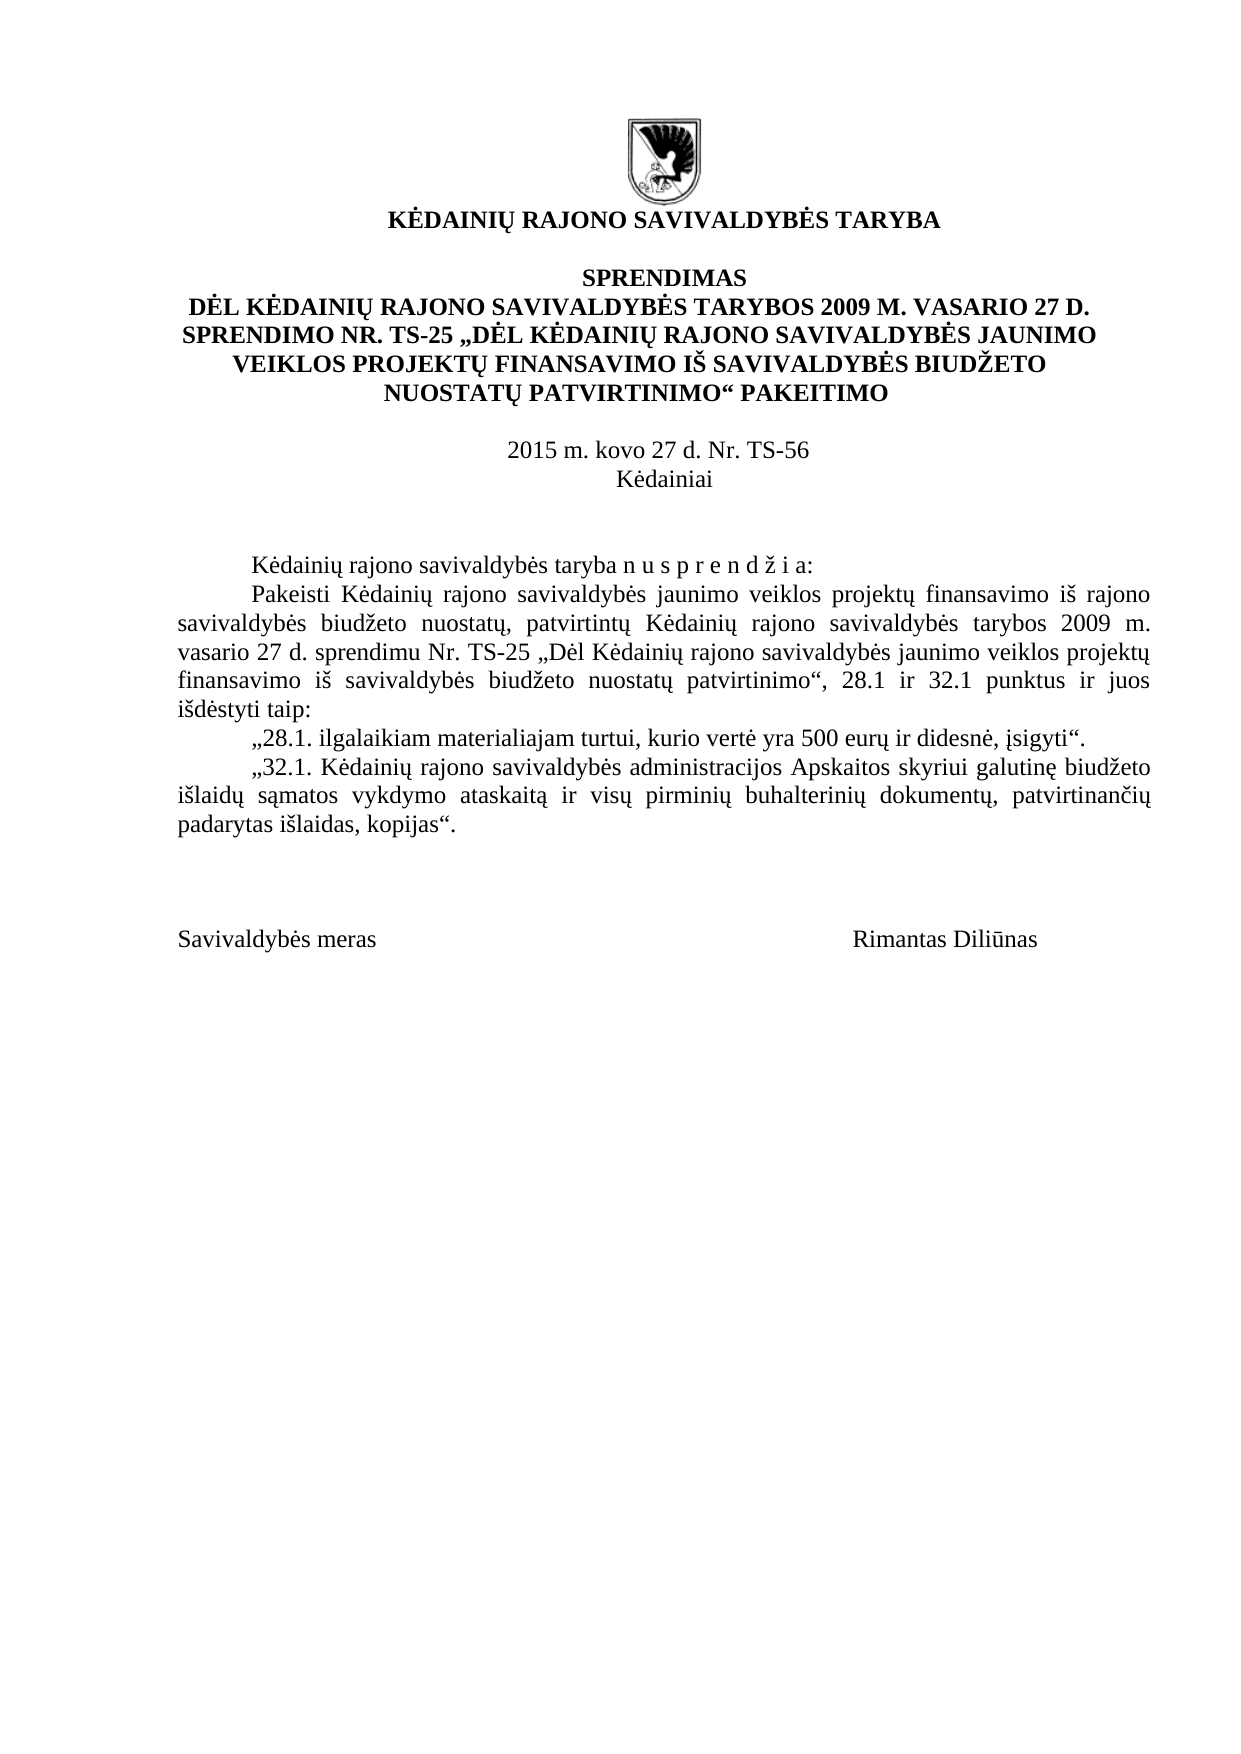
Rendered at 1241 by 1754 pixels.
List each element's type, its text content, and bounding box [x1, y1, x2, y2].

text Kėdainiai [177, 464, 1152, 493]
text DĖL KĖDAINIŲ RAJONO SAVIVALDYBĖS TARYBOS 2009 M. VASARIO 27 D. SPRENDIMO NR. TS-25 „DĖL KĖDAINIŲ RAJONO SAVIVALDYBĖS JAUNIMO VEIKLOS PROJEKTŲ FINANSAVIMO IŠ SAVIVALDYBĖS BIUDŽETO NUOSTATŲ PATVIRTINIMO“ PAKEITIMO [177, 292, 1102, 407]
text Pakeisti Kėdainių rajono savivaldybės jaunimo veiklos projektų finansavimo iš rajono savivaldybės biudžeto nuostatų, patvirtintų Kėdainių rajono savivaldybės tarybos 2009 m. vasario 27 d. sprendimu Nr. TS-25 „Dėl Kėdainių rajono savivaldybės jaunimo veiklos projektų finansavimo iš savivaldybės biudžeto nuostatų patvirtinimo“, 28.1 ir 32.1 punktus ir juos išdėstyti taip: [177, 579, 1152, 723]
text Savivaldybės meras Rimantas Diliūnas [177, 924, 1152, 953]
text „32.1. Kėdainių rajono savivaldybės administracijos Apskaitos skyriui galutinę biudžeto išlaidų sąmatos vykdymo ataskaitą ir visų pirminių buhalterinių dokumentų, patvirtinančių padarytas išlaidas, kopijas“. [177, 752, 1152, 838]
text Kėdainių rajono savivaldybės taryba n u s p r e n d ž i a: [177, 551, 1152, 579]
text „28.1. ilgalaikiam materialiajam turtui, kurio vertė yra 500 eurų ir didesnė, įsigyti“. [177, 723, 1152, 752]
text KĖDAINIŲ RAJONO SAVIVALDYBĖS TARYBA [177, 206, 1152, 234]
text SPRENDIMAS [177, 263, 1152, 292]
text 2015 m. kovo 27 d. Nr. TS-56 [177, 436, 1152, 464]
